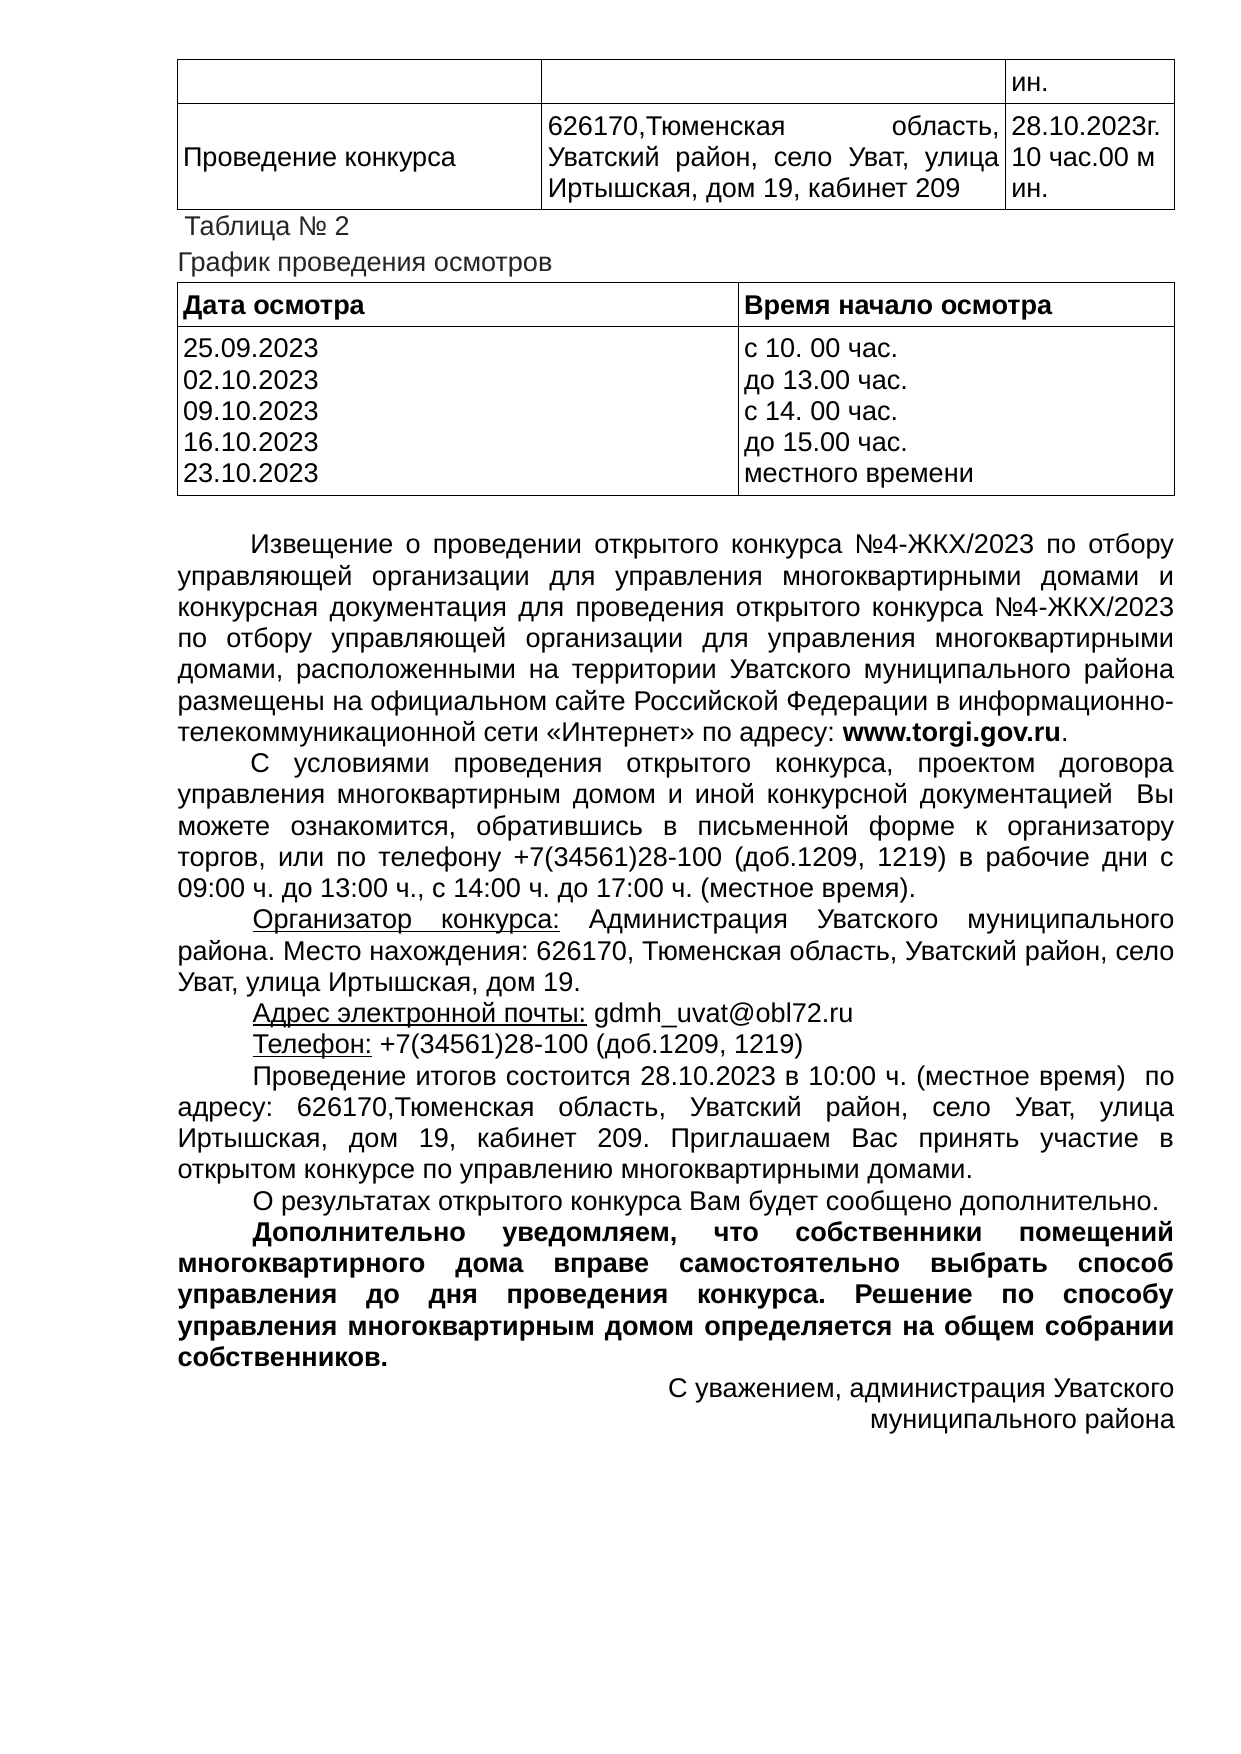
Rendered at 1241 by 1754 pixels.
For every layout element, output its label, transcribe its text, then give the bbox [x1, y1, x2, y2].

text С уважением, администрация Уватского [177, 1372, 1175, 1403]
table_header Дата осмотра [178, 283, 738, 326]
text О результатах открытого конкурса Вам будет сообщено дополнительно. [177, 1185, 1175, 1216]
text С условиями проведения открытого конкурса, проектом договора управления многоквартирным домом и иной конкурсной документацией Вы можете ознакомится, обратившись в письменной форме к организатору торгов, или по телефону +7(34561)28-100 (доб.1209, 1219) в рабочие дни с 09:00 ч. до 13:00 ч., с 14:00 ч. до 17:00 ч. (местное время). [177, 747, 1175, 903]
text График проведения осмотров [177, 246, 1175, 277]
text Проведение итогов состоится 28.10.2023 в 10:00 ч. (местное время) по адресу: 626170,Тюменская область, Уватский район, село Уват, улица Иртышская, дом 19, кабинет 209. Приглашаем Вас принять участие в открытом конкурсе по управлению многоквартирными домами. [177, 1060, 1175, 1185]
table_cell 626170,Тюменская область, Уватский район, село Уват, улица Иртышская, дом 19, кабинет 209 [542, 104, 1005, 209]
table_cell [542, 60, 1005, 103]
text муниципального района [177, 1403, 1175, 1435]
text Организатор конкурса: Администрация Уватского муниципального района. Место нахождения: 626170, Тюменская область, Уватский район, село Уват, улица Иртышская, дом 19. [177, 903, 1175, 997]
table_cell 25.09.2023 02.10.2023 09.10.2023 16.10.2023 23.10.2023 [178, 327, 738, 494]
table_cell 28.10.2023г. 10 час.00 мин. [1006, 104, 1174, 209]
table_cell [178, 60, 541, 103]
table_header Время начало осмотра [739, 283, 1174, 326]
table_cell Проведение конкурса [178, 104, 541, 209]
text Таблица № 2 [177, 210, 1175, 241]
text Извещение о проведении открытого конкурса №4-ЖКХ/2023 по отбору управляющей организации для управления многоквартирными домами и конкурсная документация для проведения открытого конкурса №4-ЖКХ/2023 по отбору управляющей организации для управления многоквартирными домами, расположенными на территории Уватского муниципального района размещены на официальном сайте Российской Федерации в информационно-телекоммуникационной сети «Интернет» по адресу: www.torgi.gov.ru. [177, 528, 1175, 747]
table_cell с 10. 00 час. до 13.00 час. с 14. 00 час. до 15.00 час. местного времени [739, 327, 1174, 494]
text Дополнительно уведомляем, что собственники помещений многоквартирного дома вправе самостоятельно выбрать способ управления до дня проведения конкурса. Решение по способу управления многоквартирным домом определяется на общем собрании собственников. [177, 1216, 1175, 1372]
text Телефон: +7(34561)28-100 (доб.1209, 1219) [177, 1028, 1175, 1060]
table_cell ин. [1006, 60, 1174, 103]
text Адрес электронной почты: gdmh_uvat@obl72.ru [177, 997, 1175, 1028]
